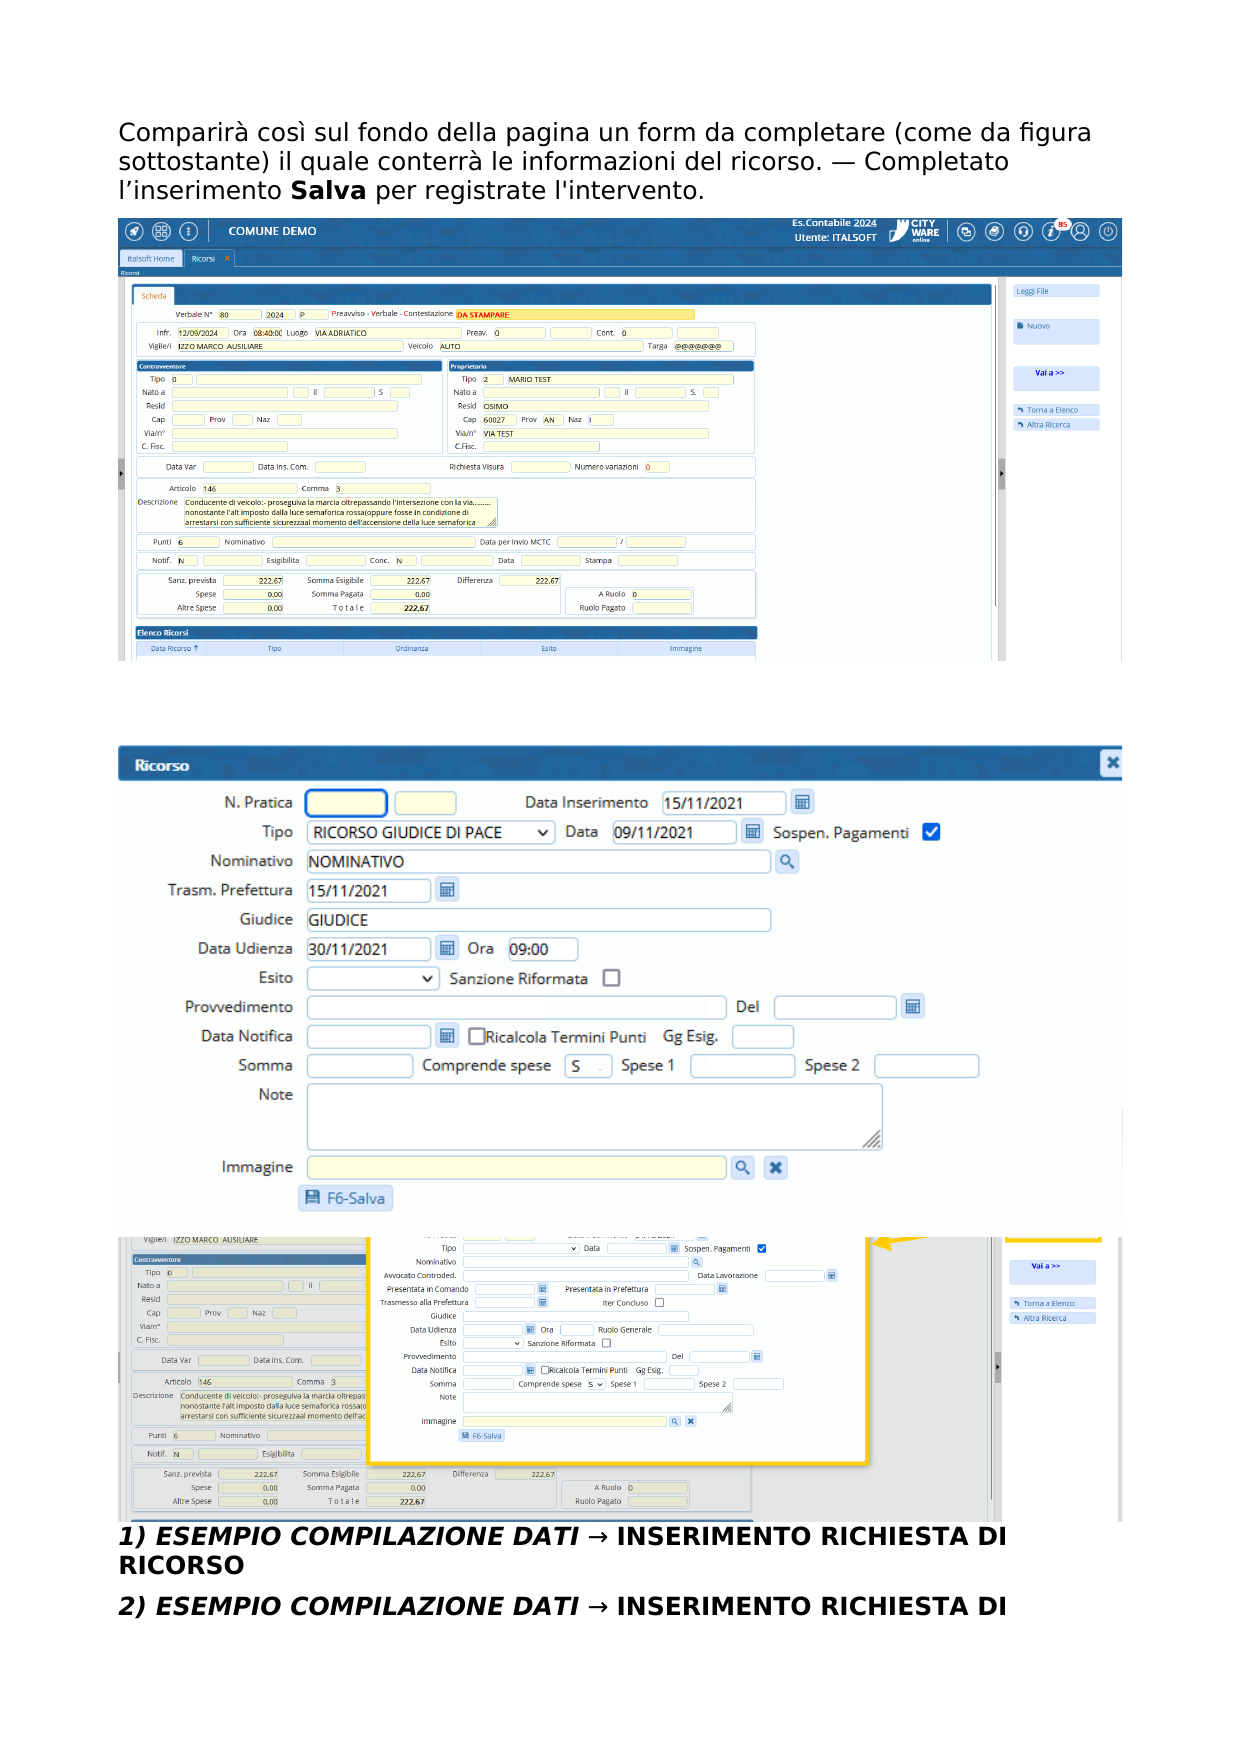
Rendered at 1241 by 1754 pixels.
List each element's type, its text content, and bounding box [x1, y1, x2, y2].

picture [118, 218, 1123, 661]
text Comparirà così sul fondo della pagina un form da completare (come da figura sottostante) il quale conterrà le informazioni del ricorso. — Completato l’inserimento Salva per registrate l'intervento. [118, 118, 1122, 206]
picture [118, 744, 1123, 1522]
text 1) ESEMPIO COMPILAZIONE DATI → INSERIMENTO RICHIESTA DI RICORSO [118, 1522, 1122, 1580]
text 2) ESEMPIO COMPILAZIONE DATI → INSERIMENTO RICHIESTA DI [118, 1593, 1122, 1622]
